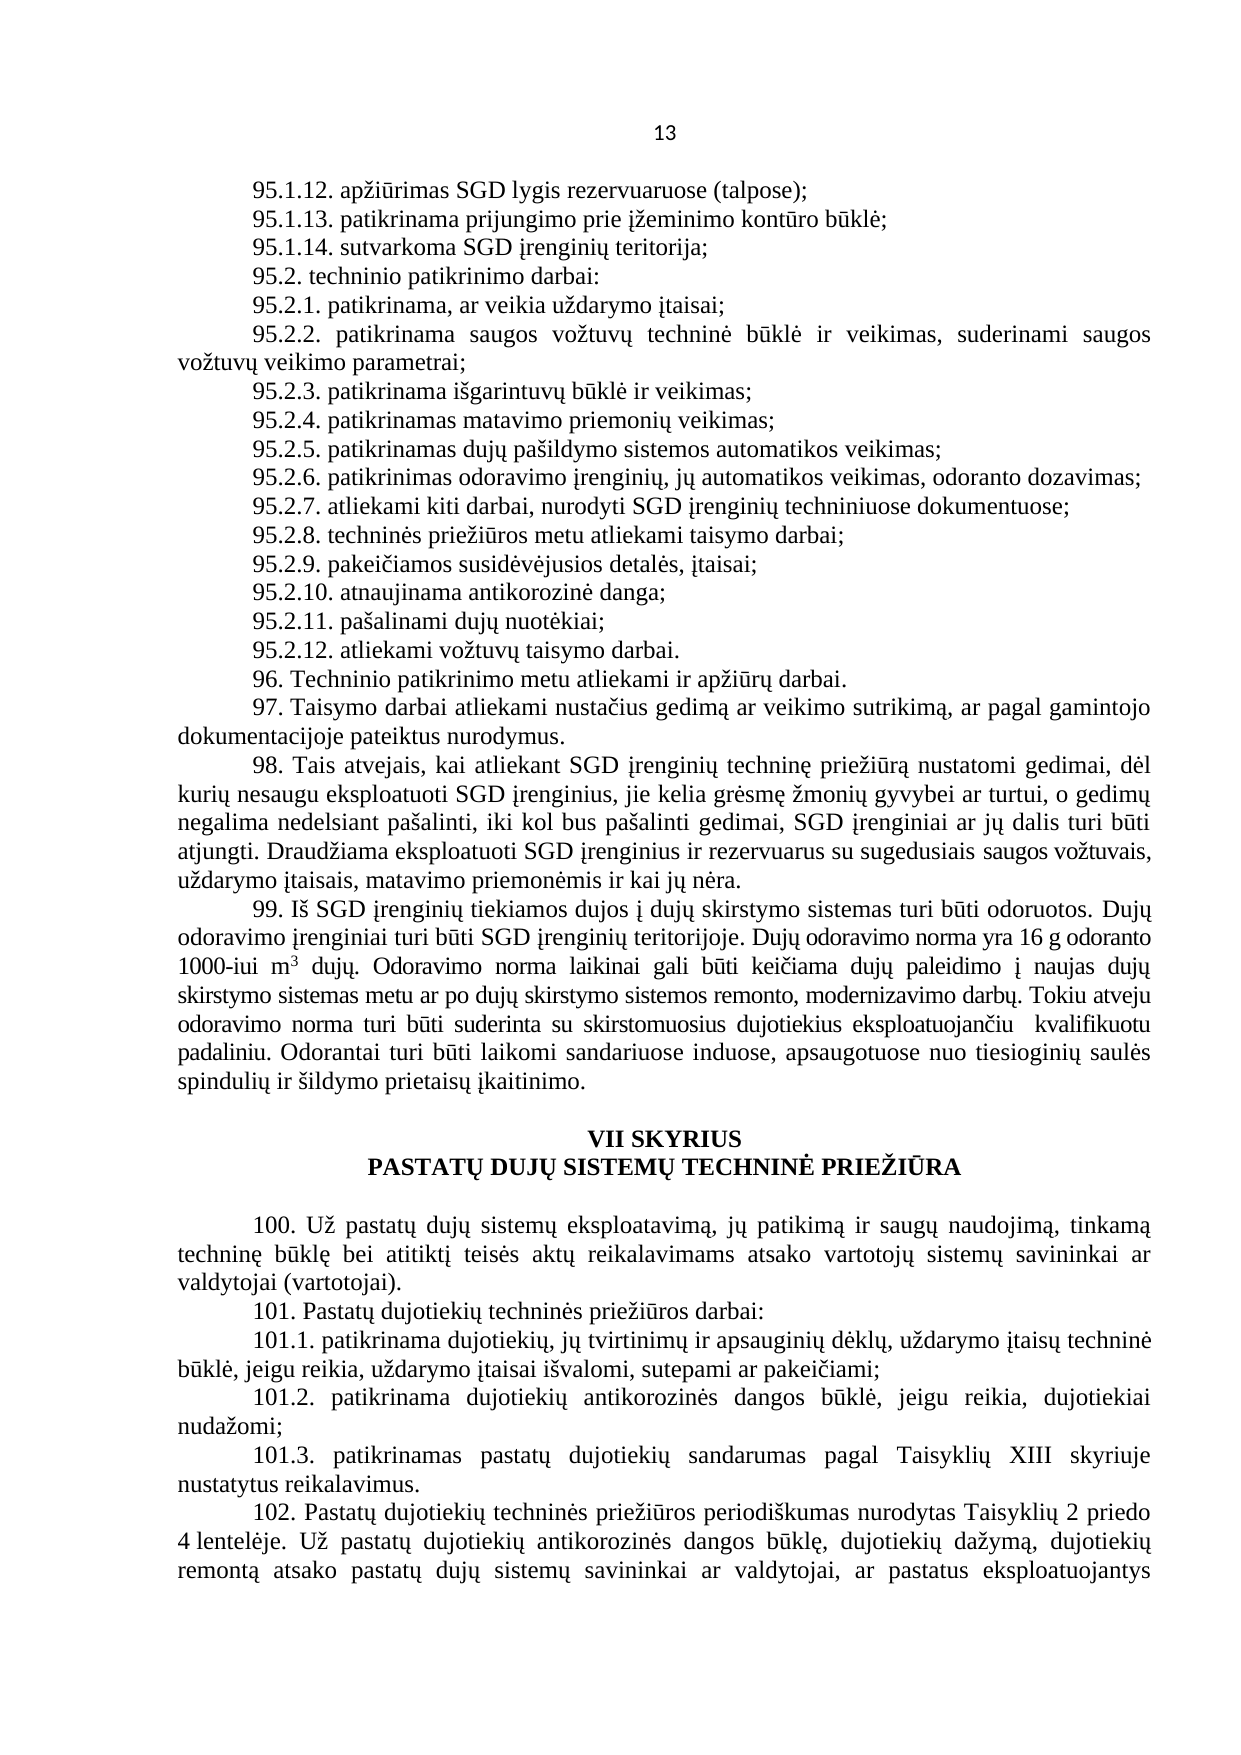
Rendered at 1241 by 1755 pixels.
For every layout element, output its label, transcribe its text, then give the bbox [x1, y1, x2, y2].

text 102. Pastatų dujotiekių techninės priežiūros periodiškumas nurodytas Taisyklių 2 priedo 4 lentelėje. Už pastatų dujotiekių antikorozinės dangos būklę, dujotiekių dažymą, dujotiekių remontą atsako pastatų dujų sistemų savininkai ar valdytojai, ar pastatus eksploatuojantys [177, 1497, 1152, 1584]
text VII SKYRIUS [177, 1124, 1152, 1152]
text 95.1.12. apžiūrimas SGD lygis rezervuaruose (talpose); [177, 175, 1152, 204]
text 99. Iš SGD įrenginių tiekiamos dujos į dujų skirstymo sistemas turi būti odoruotos. dujų odoravimo įrenginiai turi būti SGD įrenginių teritorijoje. Dujų odoravimo norma yra 16 g odoranto 1000-iui m3 dujų. Odoravimo norma laikinai gali būti keičiama dujų paleidimo į naujas dujų skirstymo sistemas metu ar po dujų skirstymo sistemos remonto, modernizavimo darbų. Tokiu atveju odoravimo norma turi būti suderinta su skirstomuosius dujotiekius eksploatuojančiu kvalifikuotu padaliniu. Odorantai turi būti laikomi sandariuose induose, apsaugotuose nuo tiesioginių saulės spindulių ir šildymo prietaisų įkaitinimo. [177, 894, 1152, 1095]
text 95.2.12. atliekami vožtuvų taisymo darbai. [177, 635, 1152, 664]
text 95.2.7. atliekami kiti darbai, nurodyti SGD įrenginių techniniuose dokumentuose; [177, 491, 1152, 520]
text 95.2.3. patikrinama išgarintuvų būklė ir veikimas; [177, 376, 1152, 405]
text 95.2.6. patikrinimas odoravimo įrenginių, jų automatikos veikimas, odoranto dozavimas; [177, 462, 1152, 491]
text 98. Tais atvejais, kai atliekant SGD įrenginių techninę priežiūrą nustatomi gedimai, dėl kurių nesaugu eksploatuoti SGD įrenginius, jie kelia grėsmę žmonių gyvybei ar turtui, o gedimų negalima nedelsiant pašalinti, iki kol bus pašalinti gedimai, SGD įrenginiai ar jų dalis turi būti atjungti. Draudžiama eksploatuoti SGD įrenginius ir rezervuarus su sugedusiais saugos vožtuvais, uždarymo įtaisais, matavimo priemonėmis ir kai jų nėra. [177, 750, 1152, 894]
text 95.2. techninio patikrinimo darbai: [177, 261, 1152, 290]
text 95.2.11. pašalinami dujų nuotėkiai; [177, 606, 1152, 635]
text 96. Techninio patikrinimo metu atliekami ir apžiūrų darbai. [177, 664, 1152, 692]
text 95.2.1. patikrinama, ar veikia uždarymo įtaisai; [177, 290, 1152, 319]
text 101. Pastatų dujotiekių techninės priežiūros darbai: [177, 1296, 1152, 1325]
text 95.2.2. patikrinama saugos vožtuvų techninė būklė ir veikimas, suderinami saugos vožtuvų veikimo parametrai; [177, 319, 1152, 376]
text 100. Už pastatų dujų sistemų eksploatavimą, jų patikimą ir saugų naudojimą, tinkamą techninę būklę bei atitiktį teisės aktų reikalavimams atsako vartotojų sistemų savininkai ar valdytojai (vartotojai). [177, 1210, 1152, 1296]
text 95.2.10. atnaujinama antikorozinė danga; [177, 577, 1152, 606]
text 95.1.13. patikrinama prijungimo prie įžeminimo kontūro būklė; [177, 204, 1152, 232]
text 95.1.14. sutvarkoma SGD įrenginių teritorija; [177, 232, 1152, 261]
text Pastatų dujų sistemų techninė priežiūra [177, 1152, 1152, 1181]
text 95.2.5. patikrinamas dujų pašildymo sistemos automatikos veikimas; [177, 434, 1152, 462]
text 101.3. patikrinamas pastatų dujotiekių sandarumas pagal Taisyklių XIII skyriuje nustatytus reikalavimus. [177, 1440, 1152, 1497]
text 97. Taisymo darbai atliekami nustačius gedimą ar veikimo sutrikimą, ar pagal gamintojo dokumentacijoje pateiktus nurodymus. [177, 692, 1152, 750]
text 101.2. patikrinama dujotiekių antikorozinės dangos būklė, jeigu reikia, dujotiekiai nudažomi; [177, 1382, 1152, 1440]
text 95.2.8. techninės priežiūros metu atliekami taisymo darbai; [177, 520, 1152, 549]
text 95.2.4. patikrinamas matavimo priemonių veikimas; [177, 405, 1152, 434]
text 101.1. patikrinama dujotiekių, jų tvirtinimų ir apsauginių dėklų, uždarymo įtaisų techninė būklė, jeigu reikia, uždarymo įtaisai išvalomi, sutepami ar pakeičiami; [177, 1325, 1152, 1382]
text 95.2.9. pakeičiamos susidėvėjusios detalės, įtaisai; [177, 549, 1152, 577]
